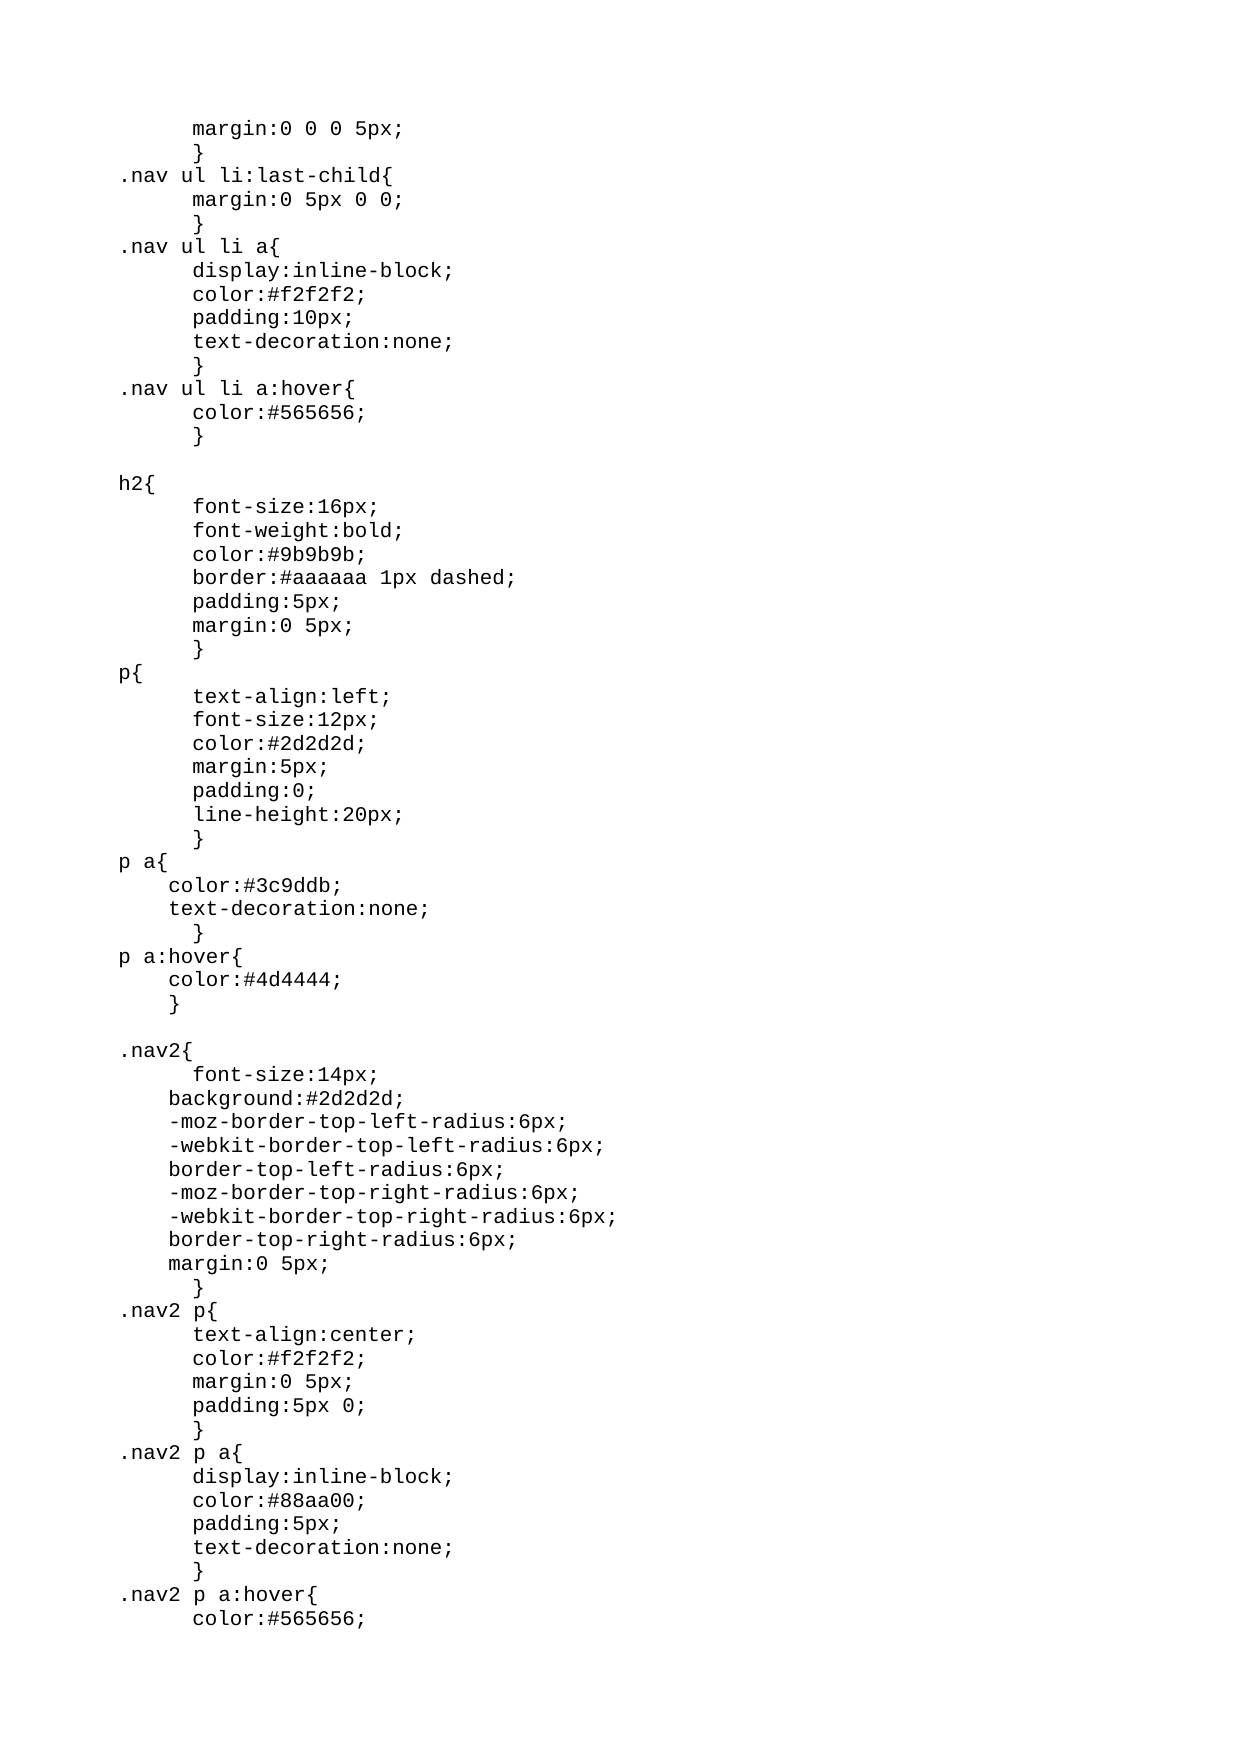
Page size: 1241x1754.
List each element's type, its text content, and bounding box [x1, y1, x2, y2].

text line-height:20px; [118, 804, 1122, 827]
text -webkit-border-top-left-radius:6px; [118, 1135, 1122, 1158]
text color:#565656; [118, 402, 1122, 426]
text } [118, 354, 1122, 378]
text margin:0 5px 0 0; [118, 189, 1122, 213]
text border:#aaaaaa 1px dashed; [118, 567, 1122, 591]
text background:#2d2d2d; [118, 1088, 1122, 1111]
text .nav2 p a:hover{ [118, 1584, 1122, 1608]
text padding:10px; [118, 307, 1122, 331]
text text-decoration:none; [118, 1537, 1122, 1561]
text color:#9b9b9b; [118, 544, 1122, 567]
text text-decoration:none; [118, 898, 1122, 922]
text p a{ [118, 851, 1122, 875]
text text-align:center; [118, 1324, 1122, 1348]
text color:#3c9ddb; [118, 875, 1122, 898]
text display:inline-block; [118, 260, 1122, 284]
text border-top-right-radius:6px; [118, 1229, 1122, 1253]
text } [118, 993, 1122, 1017]
text font-weight:bold; [118, 520, 1122, 544]
text } [118, 213, 1122, 236]
text .nav ul li:last-child{ [118, 165, 1122, 189]
text .nav ul li a:hover{ [118, 378, 1122, 402]
text padding:5px 0; [118, 1395, 1122, 1419]
text -webkit-border-top-right-radius:6px; [118, 1206, 1122, 1229]
text margin:5px; [118, 757, 1122, 780]
text } [118, 638, 1122, 662]
text .nav2 p{ [118, 1300, 1122, 1324]
text border-top-left-radius:6px; [118, 1158, 1122, 1182]
text font-size:14px; [118, 1064, 1122, 1088]
text color:#565656; [118, 1608, 1122, 1631]
text color:#f2f2f2; [118, 284, 1122, 307]
text -moz-border-top-right-radius:6px; [118, 1182, 1122, 1206]
text -moz-border-top-left-radius:6px; [118, 1111, 1122, 1135]
text padding:0; [118, 780, 1122, 804]
text } [118, 922, 1122, 946]
text font-size:16px; [118, 496, 1122, 520]
text .nav2 p a{ [118, 1442, 1122, 1466]
text color:#4d4444; [118, 969, 1122, 993]
text margin:0 0 0 5px; [118, 118, 1122, 142]
text color:#88aa00; [118, 1489, 1122, 1513]
text font-size:12px; [118, 709, 1122, 733]
text padding:5px; [118, 591, 1122, 615]
text } [118, 1419, 1122, 1442]
text .nav2{ [118, 1040, 1122, 1064]
text } [118, 1277, 1122, 1300]
text margin:0 5px; [118, 1253, 1122, 1277]
text .nav ul li a{ [118, 236, 1122, 260]
text text-align:left; [118, 686, 1122, 709]
text color:#f2f2f2; [118, 1348, 1122, 1371]
text } [118, 142, 1122, 165]
text } [118, 1561, 1122, 1584]
text display:inline-block; [118, 1466, 1122, 1489]
text color:#2d2d2d; [118, 733, 1122, 757]
text } [118, 426, 1122, 449]
text margin:0 5px; [118, 1371, 1122, 1395]
text p a:hover{ [118, 946, 1122, 969]
text } [118, 827, 1122, 851]
text margin:0 5px; [118, 615, 1122, 638]
text padding:5px; [118, 1513, 1122, 1537]
text h2{ [118, 473, 1122, 496]
text p{ [118, 662, 1122, 686]
text text-decoration:none; [118, 331, 1122, 354]
